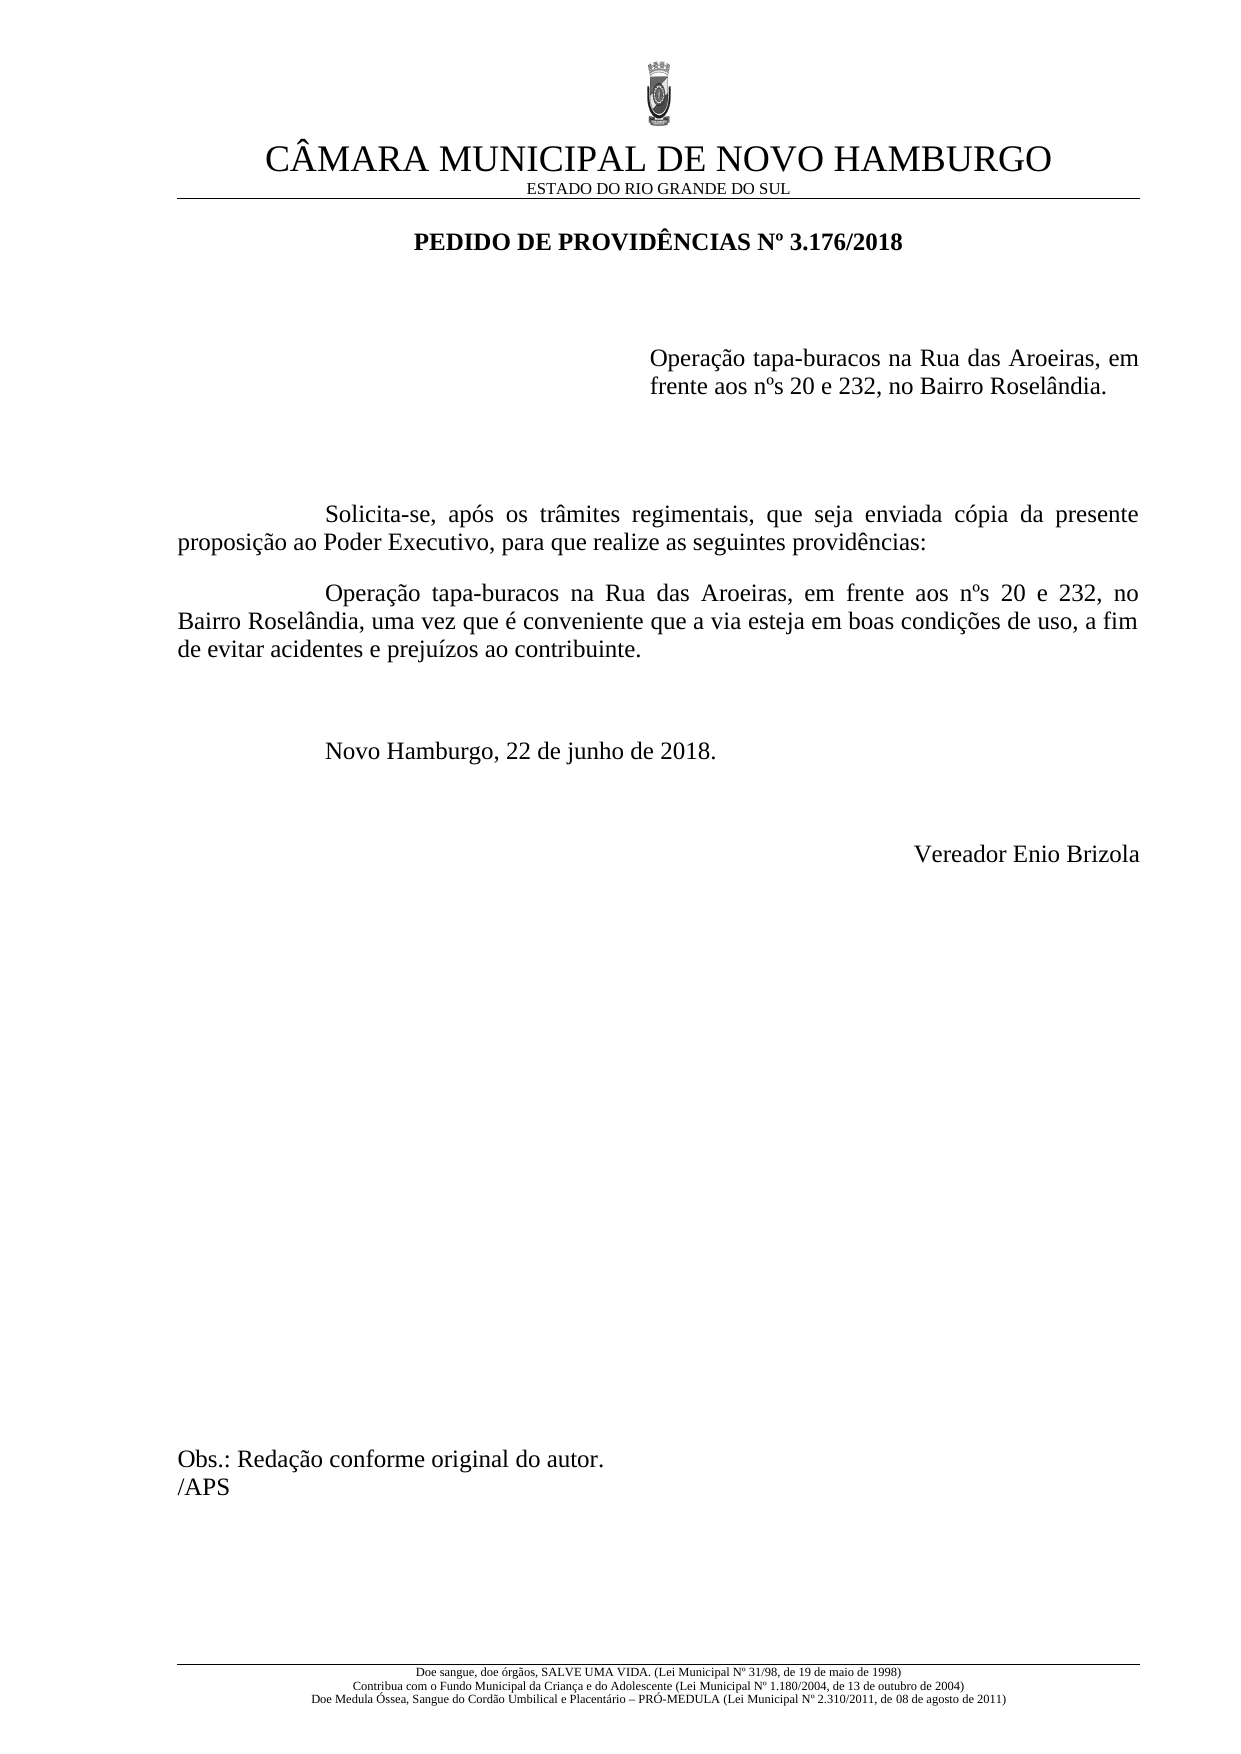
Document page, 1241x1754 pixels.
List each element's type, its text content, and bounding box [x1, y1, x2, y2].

text Solicita-se, após os trâmites regimentais, que seja enviada cópia da presente proposição ao Poder Executivo, para que realize as seguintes providências: [177, 500, 1140, 556]
text Operação tapa-buracos na Rua das Aroeiras, em frente aos nºs 20 e 232, no Bairro Roselândia. [649, 344, 1140, 400]
text /APS [177, 1473, 1140, 1501]
text Vereador Enio Brizola [177, 840, 1140, 867]
text Obs.: Redação conforme original do autor. [177, 1445, 1140, 1473]
text PEDIDO DE PROVIDÊNCIAS Nº 3.176/2018 [177, 228, 1140, 256]
text Operação tapa-buracos na Rua das Aroeiras, em frente aos nºs 20 e 232, no Bairro Roselândia, uma vez que é conveniente que a via esteja em boas condições de uso, a fim de evitar acidentes e prejuízos ao contribuinte. [177, 579, 1140, 662]
text Novo Hamburgo, 22 de junho de 2018. [177, 737, 1140, 765]
